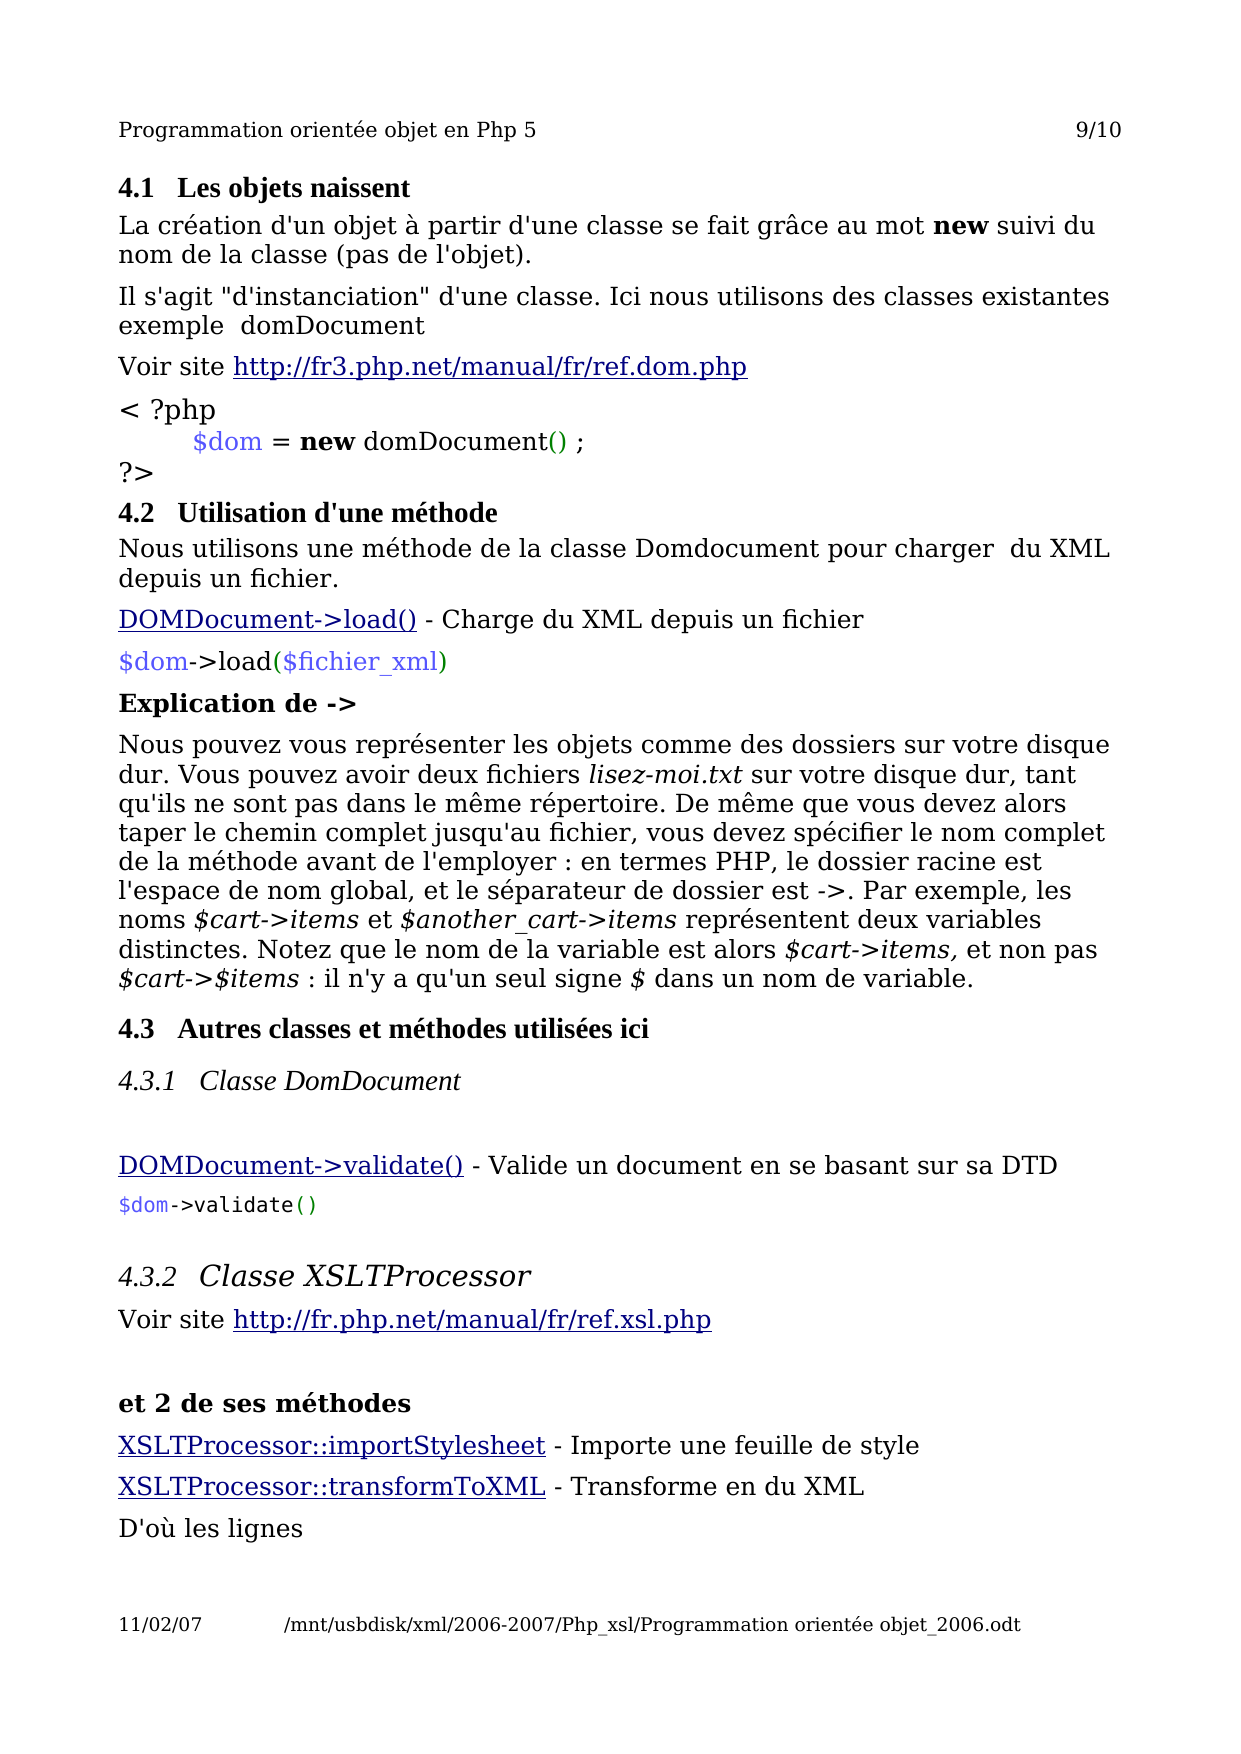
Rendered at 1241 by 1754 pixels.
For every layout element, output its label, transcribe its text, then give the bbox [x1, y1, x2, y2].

text Explication de -> [118, 689, 1122, 718]
text XSLTProcessor::importStylesheet - Importe une feuille de style [118, 1431, 1122, 1460]
text $dom->validate() [118, 1193, 1122, 1217]
text $dom->load($fichier_xml) [118, 647, 1122, 676]
text Voir site http://fr.php.net/manual/fr/ref.xsl.php [118, 1306, 1122, 1335]
text et 2 de ses méthodes [118, 1389, 1122, 1418]
text $dom = new domDocument() ; [118, 426, 1122, 457]
text Voir site http://fr3.php.net/manual/fr/ref.dom.php [118, 352, 1122, 382]
text Il s'agit "d'instanciation" d'une classe. Ici nous utilisons des classes existantes exemple domDocument [118, 282, 1122, 340]
text XSLTProcessor::transformToXML - Transforme en du XML [118, 1473, 1122, 1502]
text Nous pouvez vous représenter les objets comme des dossiers sur votre disque dur. Vous pouvez avoir deux fichiers lisez-moi.txt sur votre disque dur, tant qu'ils ne sont pas dans le même répertoire. De même que vous devez alors taper le chemin complet jusqu'au fichier, vous devez spécifier le nom complet de la méthode avant de l'employer : en termes PHP, le dossier racine est l'espace de nom global, et le séparateur de dossier est ->. Par exemple, les noms $cart->items et $another_cart->items représentent deux variables distinctes. Notez que le nom de la variable est alors $cart->items, et non pas $cart->$items : il n'y a qu'un seul signe $ dans un nom de variable. [118, 731, 1122, 993]
subtitle Utilisation d'une méthode [118, 496, 1122, 528]
subtitle Classe DomDocument [118, 1064, 1122, 1097]
text DOMDocument->load() - Charge du XML depuis un fichier [118, 606, 1122, 635]
text La création d'un objet à partir d'une classe se fait grâce au mot new suivi du nom de la classe (pas de l'objet). [118, 211, 1122, 269]
text DOMDocument->validate() - Valide un document en se basant sur sa DTD [118, 1151, 1122, 1180]
subtitle Autres classes et méthodes utilisées ici [118, 1013, 1122, 1045]
text D'où les lignes [118, 1514, 1122, 1543]
subtitle Les objets naissent [118, 172, 1122, 204]
subtitle Classe XSLTProcessor [118, 1259, 1122, 1293]
text ?> [118, 457, 1122, 489]
text < ?php [118, 394, 1122, 426]
text Nous utilisons une méthode de la classe Domdocument pour charger du XML depuis un fichier. [118, 535, 1122, 593]
